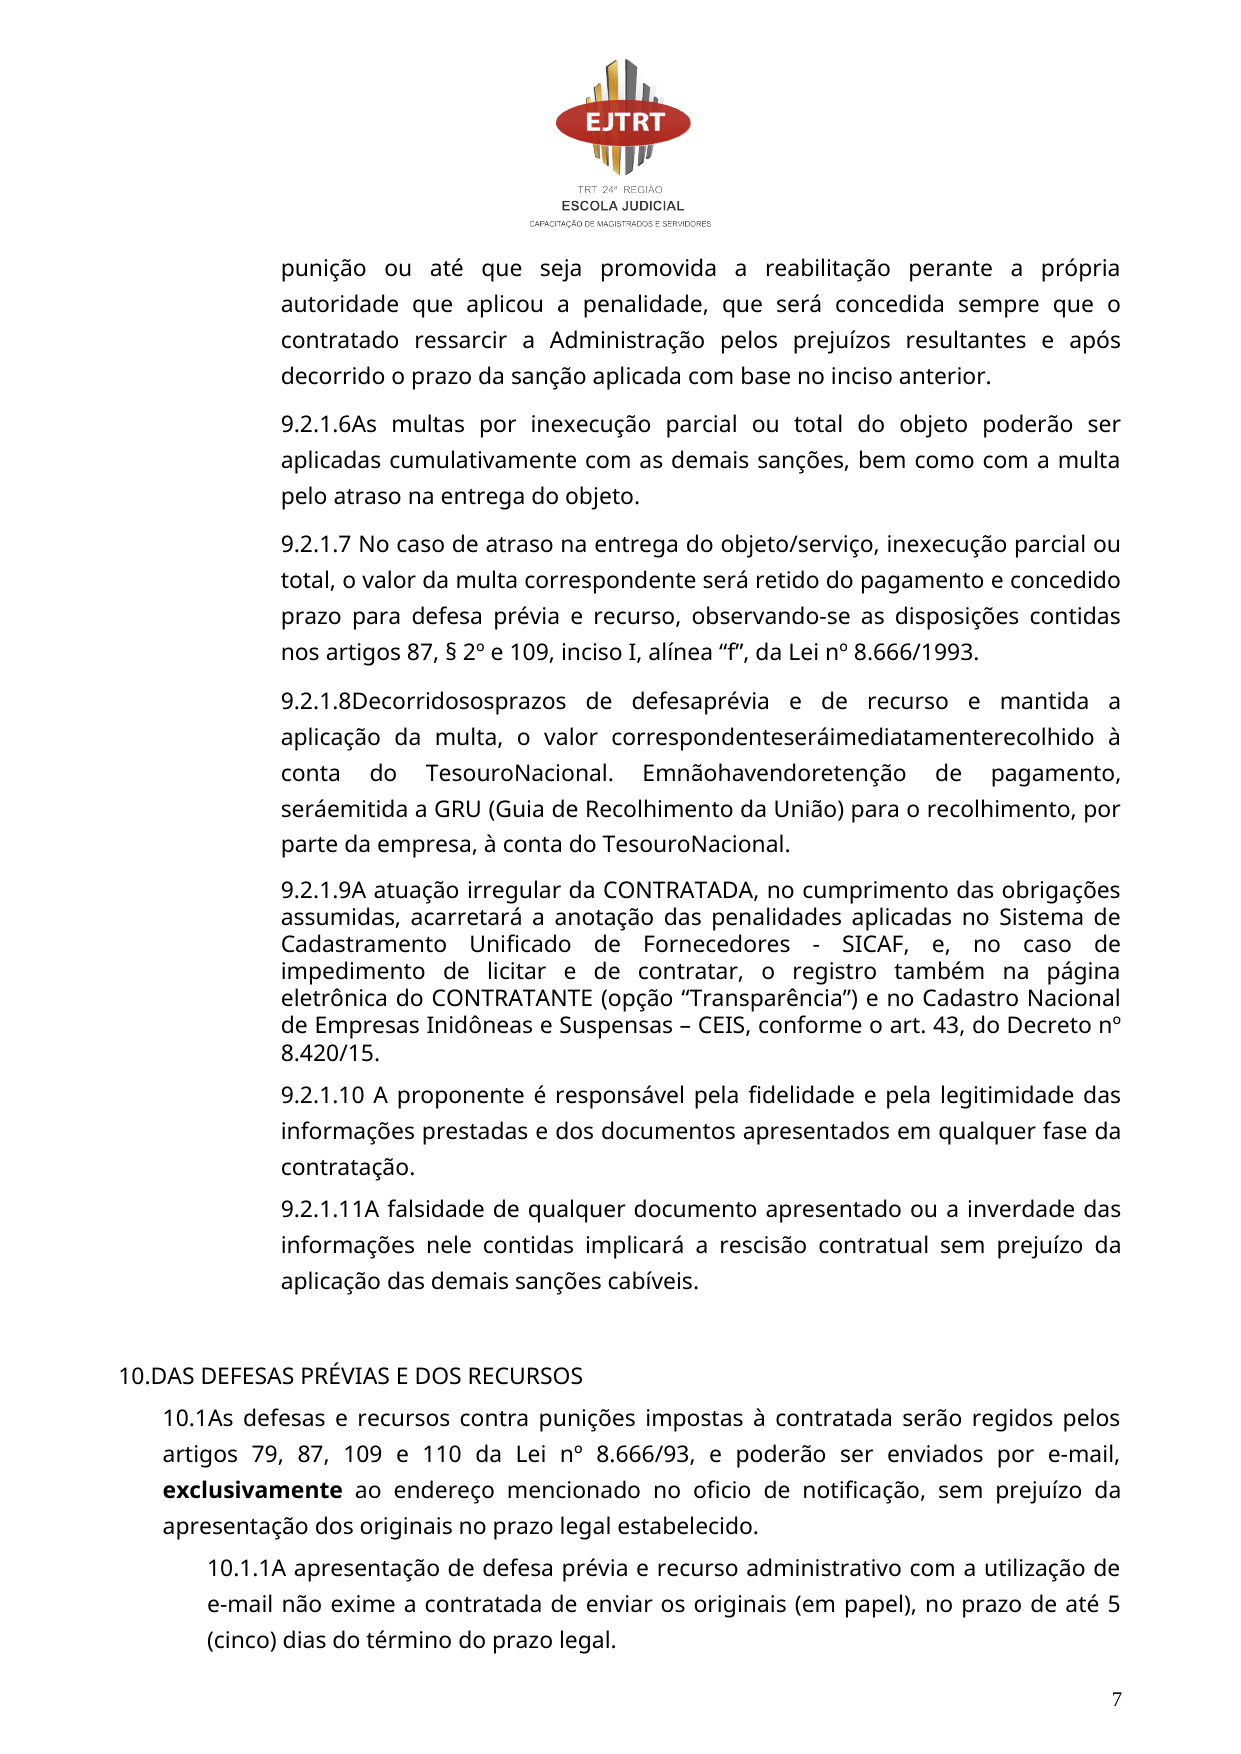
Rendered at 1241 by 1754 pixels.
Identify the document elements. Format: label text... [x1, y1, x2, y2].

text 9.2.1.10 A proponente é responsável pela fidelidade e pela legitimidade das informações prestadas e dos documentos apresentados em qualquer fase da contratação. [281, 1079, 1122, 1182]
text 10.1As defesas e recursos contra punições impostas à contratada serão regidos pelos artigos 79, 87, 109 e 110 da Lei nº 8.666/93, e poderão ser enviados por e-mail, exclusivamente ao endereço mencionado no oficio de notificação, sem prejuízo da apresentação dos originais no prazo legal estabelecido. [162, 1402, 1122, 1541]
subtitle punição ou até que seja promovida a reabilitação perante a própria autoridade que aplicou a penalidade, que será concedida sempre que o contratado ressarcir a Administração pelos prejuízos resultantes e após decorrido o prazo da sanção aplicada com base no inciso anterior. [281, 252, 1122, 391]
text 10.DAS DEFESAS PRÉVIAS E DOS RECURSOS [118, 1360, 1122, 1391]
picture [529, 59, 711, 228]
subtitle 9.2.1.6As multas por inexecução parcial ou total do objeto poderão ser aplicadas cumulativamente com as demais sanções, bem como com a multa pelo atraso na entrega do objeto. [281, 408, 1122, 511]
subtitle 9.2.1.7 No caso de atraso na entrega do objeto/serviço, inexecução parcial ou total, o valor da multa correspondente será retido do pagamento e concedido prazo para defesa prévia e recurso, observando-se as disposições contidas nos artigos 87, § 2º e 109, inciso I, alínea “f”, da Lei nº 8.666/1993. [281, 528, 1122, 667]
text 9.2.1.11A falsidade de qualquer documento apresentado ou a inverdade das informações nele contidas implicará a rescisão contratual sem prejuízo da aplicação das demais sanções cabíveis. [281, 1193, 1122, 1296]
text 10.1.1A apresentação de defesa prévia e recurso administrativo com a utilização de e-mail não exime a contratada de enviar os originais (em papel), no prazo de até 5 (cinco) dias do término do prazo legal. [207, 1552, 1122, 1655]
subtitle 9.2.1.8Decorridososprazos de defesaprévia e de recurso e mantida a aplicação da multa, o valor correspondenteseráimediatamenterecolhido à conta do TesouroNacional. Emnãohavendoretenção de pagamento, seráemitida a GRU (Guia de Recolhimento da União) para o recolhimento, por parte da empresa, à conta do TesouroNacional. [281, 685, 1122, 860]
subtitle 9.2.1.9A atuação irregular da CONTRATADA, no cumprimento das obrigações assumidas, acarretará a anotação das penalidades aplicadas no Sistema de Cadastramento Unificado de Fornecedores - SICAF, e, no caso de impedimento de licitar e de contratar, o registro também na página eletrônica do CONTRATANTE (opção “Transparência”) e no Cadastro Nacional de Empresas Inidôneas e Suspensas – CEIS, conforme o art. 43, do Decreto nº 8.420/15. [281, 877, 1122, 1066]
